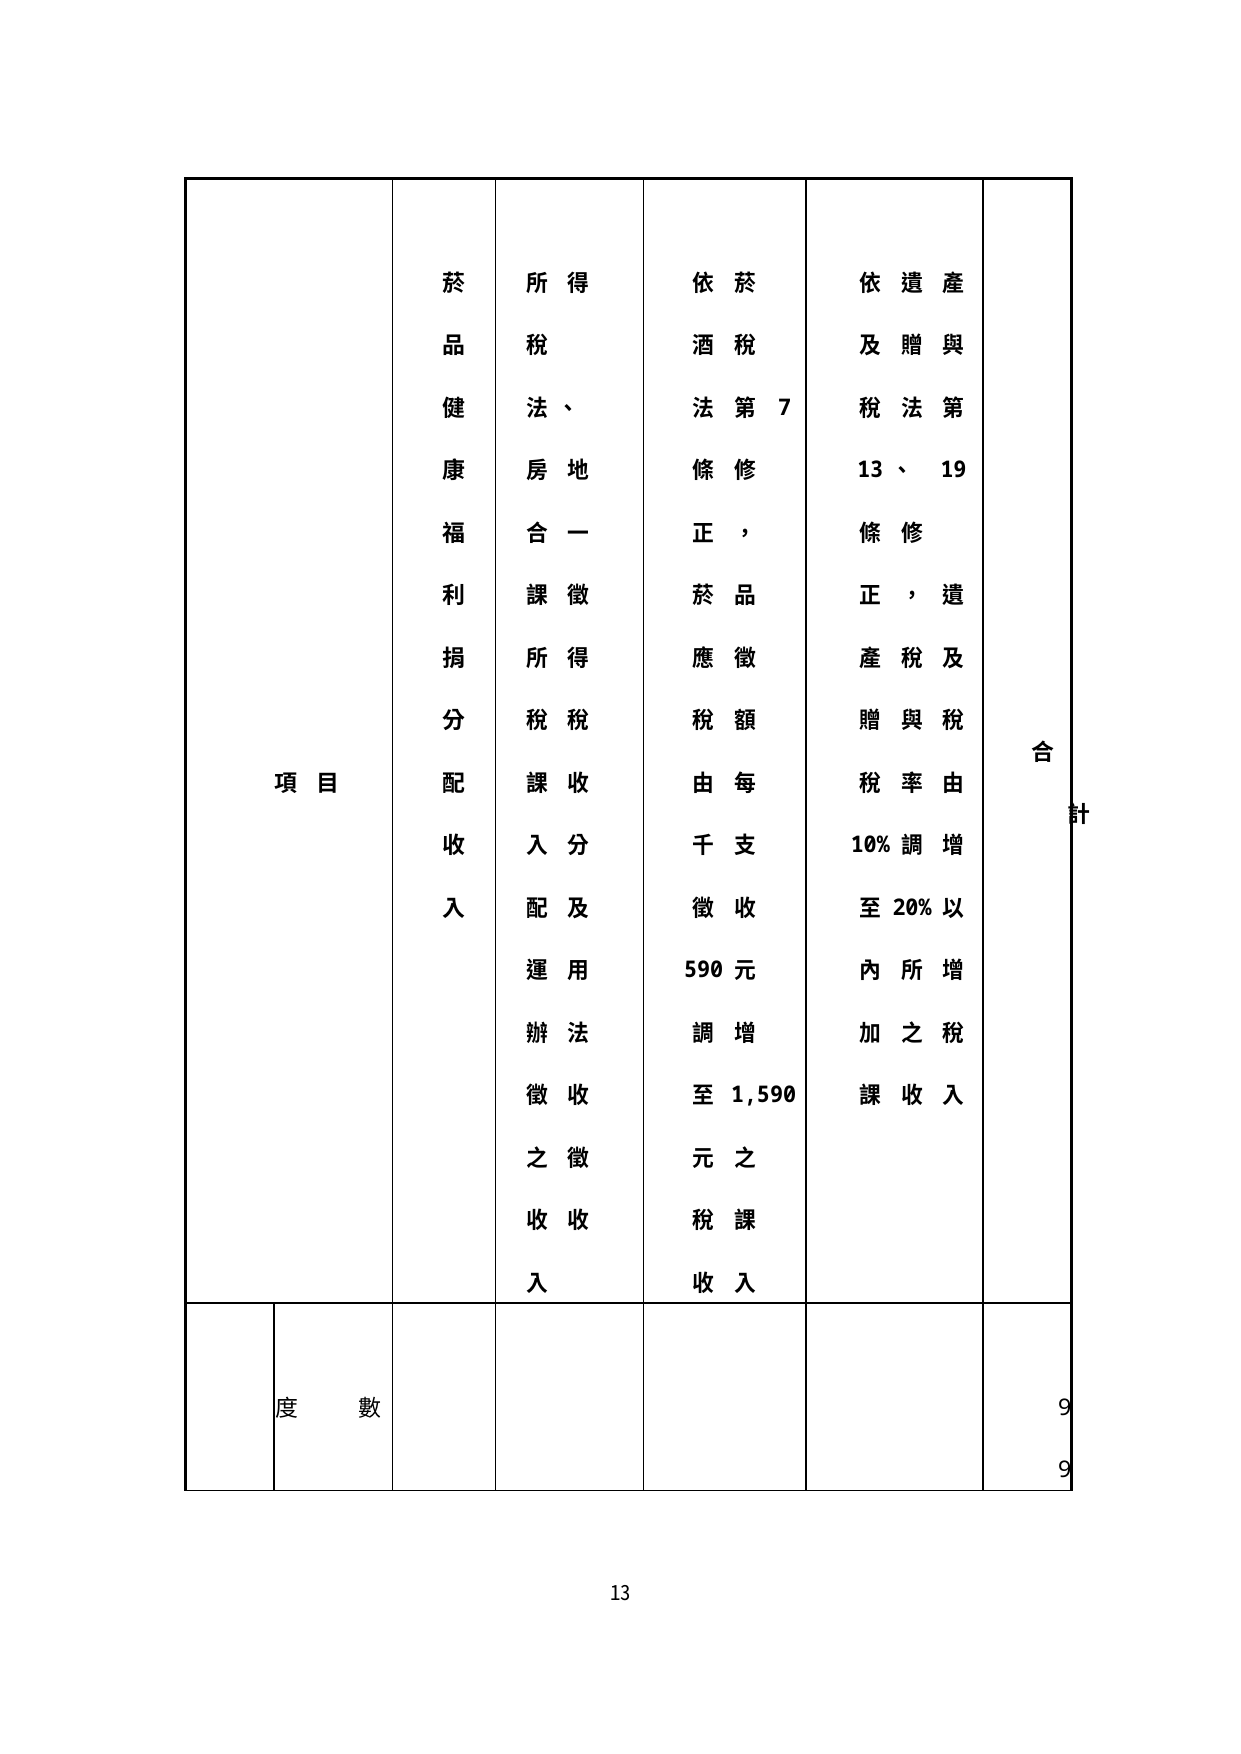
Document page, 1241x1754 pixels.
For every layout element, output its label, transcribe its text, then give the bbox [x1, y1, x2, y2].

table_cell [644, 1304, 805, 1490]
table_cell 107年度 [187, 1304, 273, 1490]
table_header 依菸酒稅法第7條修正，菸品應徵稅額由每千支徵收590元調增至1,590元之稅課收入 [644, 180, 805, 1302]
table_header 項目 [187, 180, 392, 1302]
table_header 合計 [984, 180, 1070, 1302]
table_cell 99 [984, 1304, 1070, 1490]
table_header 所得稅法、房地合一課徵所得稅稅課收入分配及運用辦法徵收之徵收收入 [496, 180, 643, 1302]
table_cell [807, 1304, 982, 1490]
table_header 依遺產及贈與稅法第13、19條修正，遺產稅及贈與稅稅率由10%調增至20%以內所增加之稅課收入 [807, 180, 982, 1302]
table_cell [393, 1304, 495, 1490]
table_cell 預算數 [275, 1304, 392, 1490]
table_cell [496, 1304, 643, 1490]
table_header 菸品健康福利捐分配收入 [393, 180, 495, 1302]
